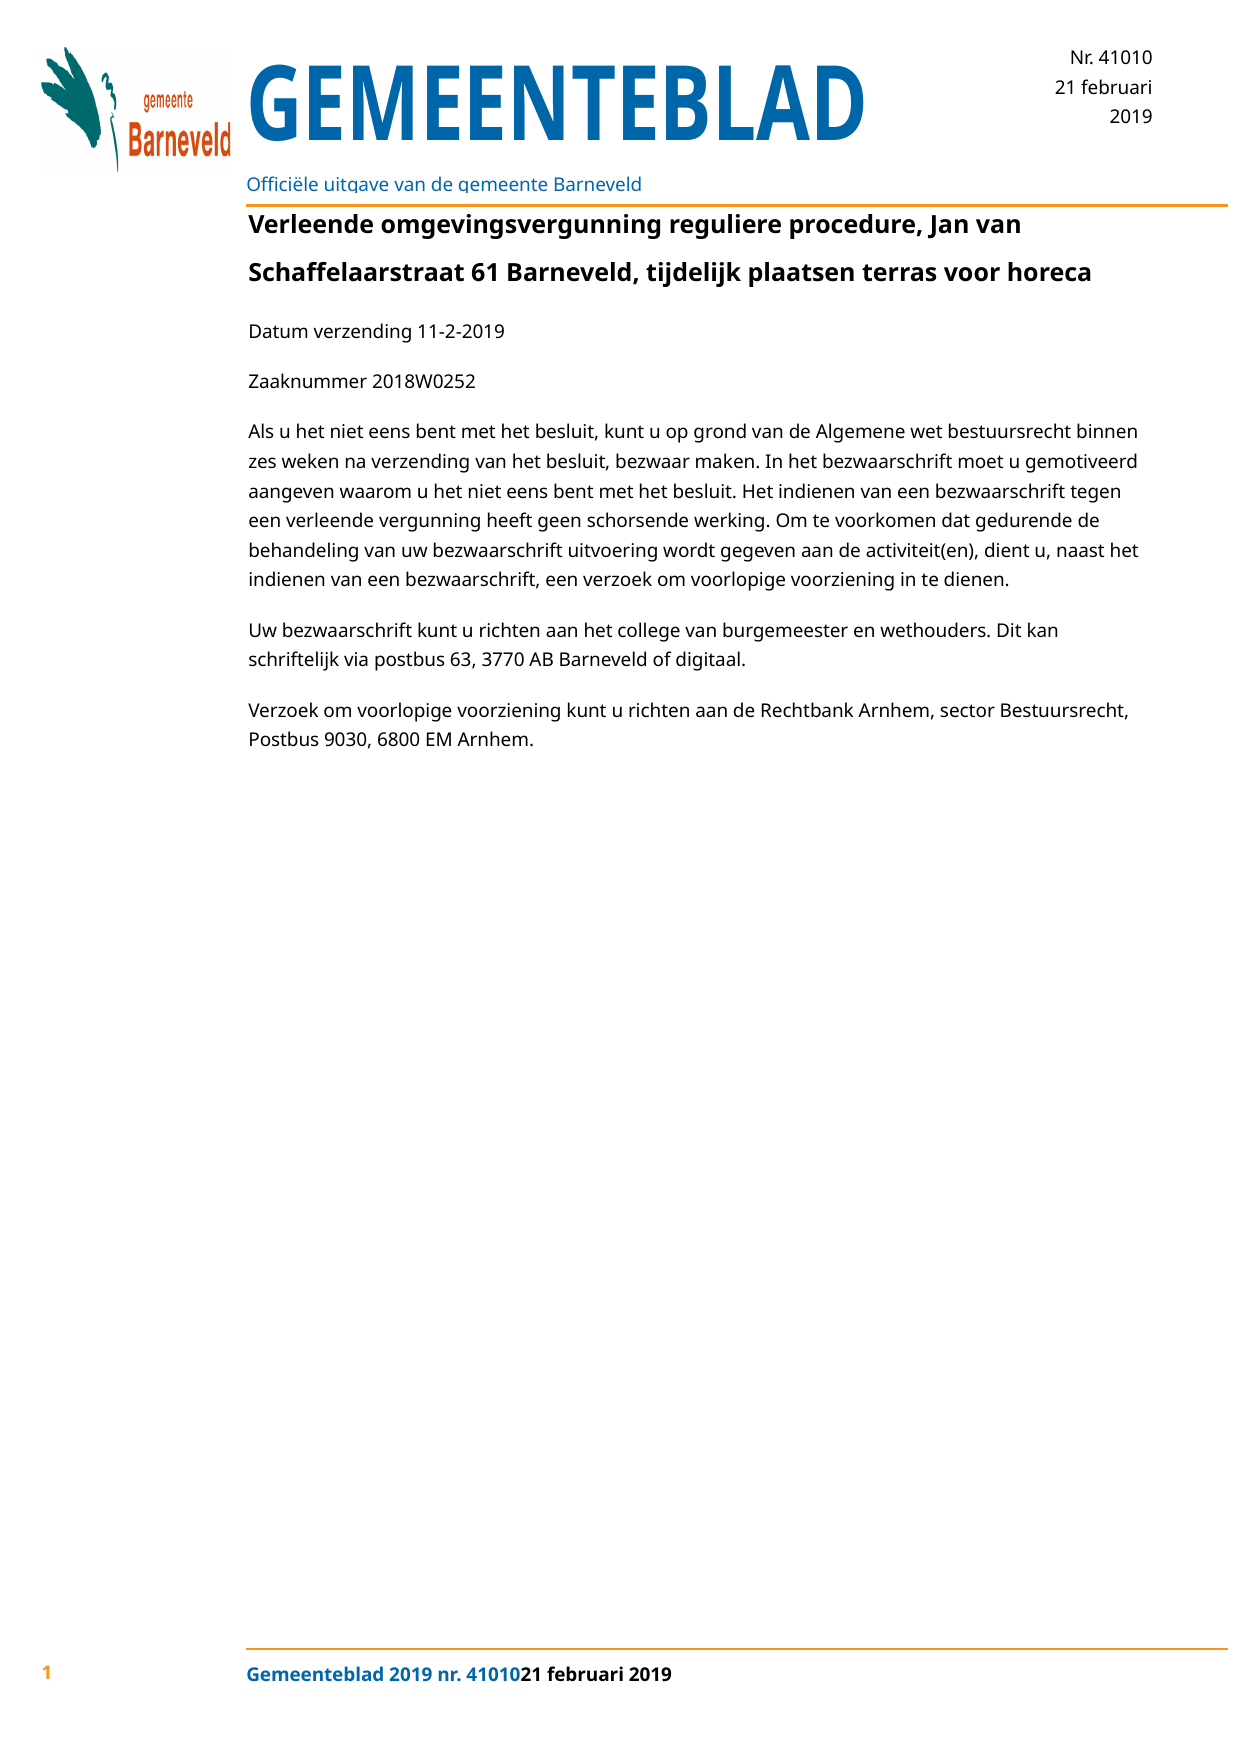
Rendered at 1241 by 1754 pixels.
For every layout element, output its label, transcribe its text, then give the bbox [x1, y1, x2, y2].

text Datum verzending 11-2-2019 [248, 318, 1152, 344]
text Uw bezwaarschrift kunt u richten aan het college van burgemeester en wethouders. Dit kan schriftelijk via postbus 63, 3770 AB Barneveld of digitaal. [248, 617, 1152, 672]
text Als u het niet eens bent met het besluit, kunt u op grond van de Algemene wet bestuursrecht binnen zes weken na verzending van het besluit, bezwaar maken. In het bezwaarschrift moet u gemotiveerd aangeven waarom u het niet eens bent met het besluit. Het indienen van een bezwaarschrift tegen een verleende vergunning heeft geen schorsende werking. Om te voorkomen dat gedurende de behandeling van uw bezwaarschrift uitvoering wordt gegeven aan de activiteit(en), dient u, naast het indienen van een bezwaarschrift, een verzoek om voorlopige voorziening in te dienen. [248, 419, 1152, 592]
text Verzoek om voorlopige voorziening kunt u richten aan de Rechtbank Arnhem, sector Bestuursrecht, Postbus 9030, 6800 EM Arnhem. [248, 697, 1152, 752]
picture [41, 47, 231, 172]
text Verleende omgevingsvergunning reguliere procedure, Jan van Schaffelaarstraat 61 Barneveld, tijdelijk plaatsen terras voor horeca [248, 207, 1152, 288]
text Zaaknummer 2018W0252 [248, 368, 1152, 394]
